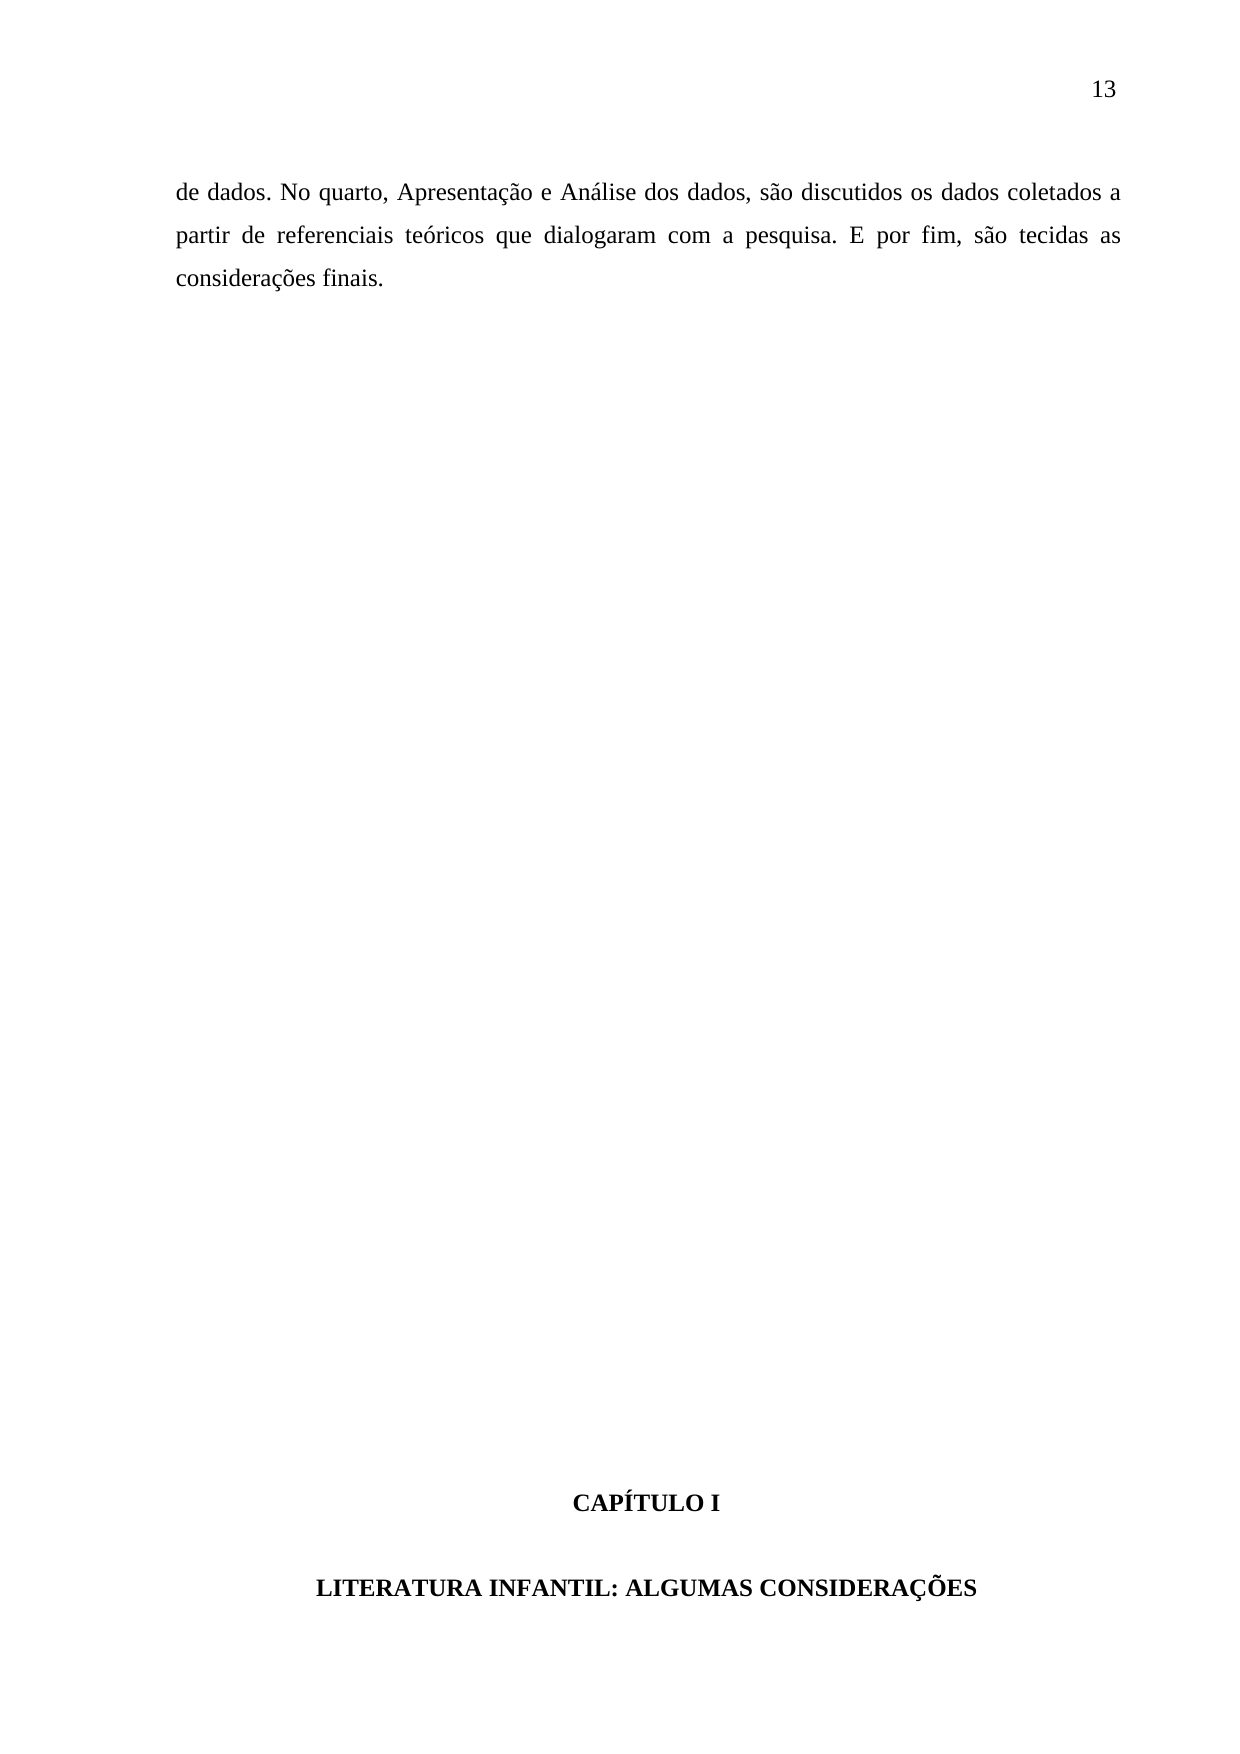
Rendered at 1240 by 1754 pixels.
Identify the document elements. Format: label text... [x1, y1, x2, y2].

text de dados. No quarto, Apresentação e Análise dos dados, são discutidos os dados coletados a partir de referenciais teóricos que dialogaram com a pesquisa. E por fim, são tecidas as considerações finais. [176, 177, 1122, 292]
text CAPÍTULO I [264, 1488, 1034, 1516]
subtitle LITERATURA INFANTIL: ALGUMAS CONSIDERAÇÕES [266, 1573, 1034, 1602]
